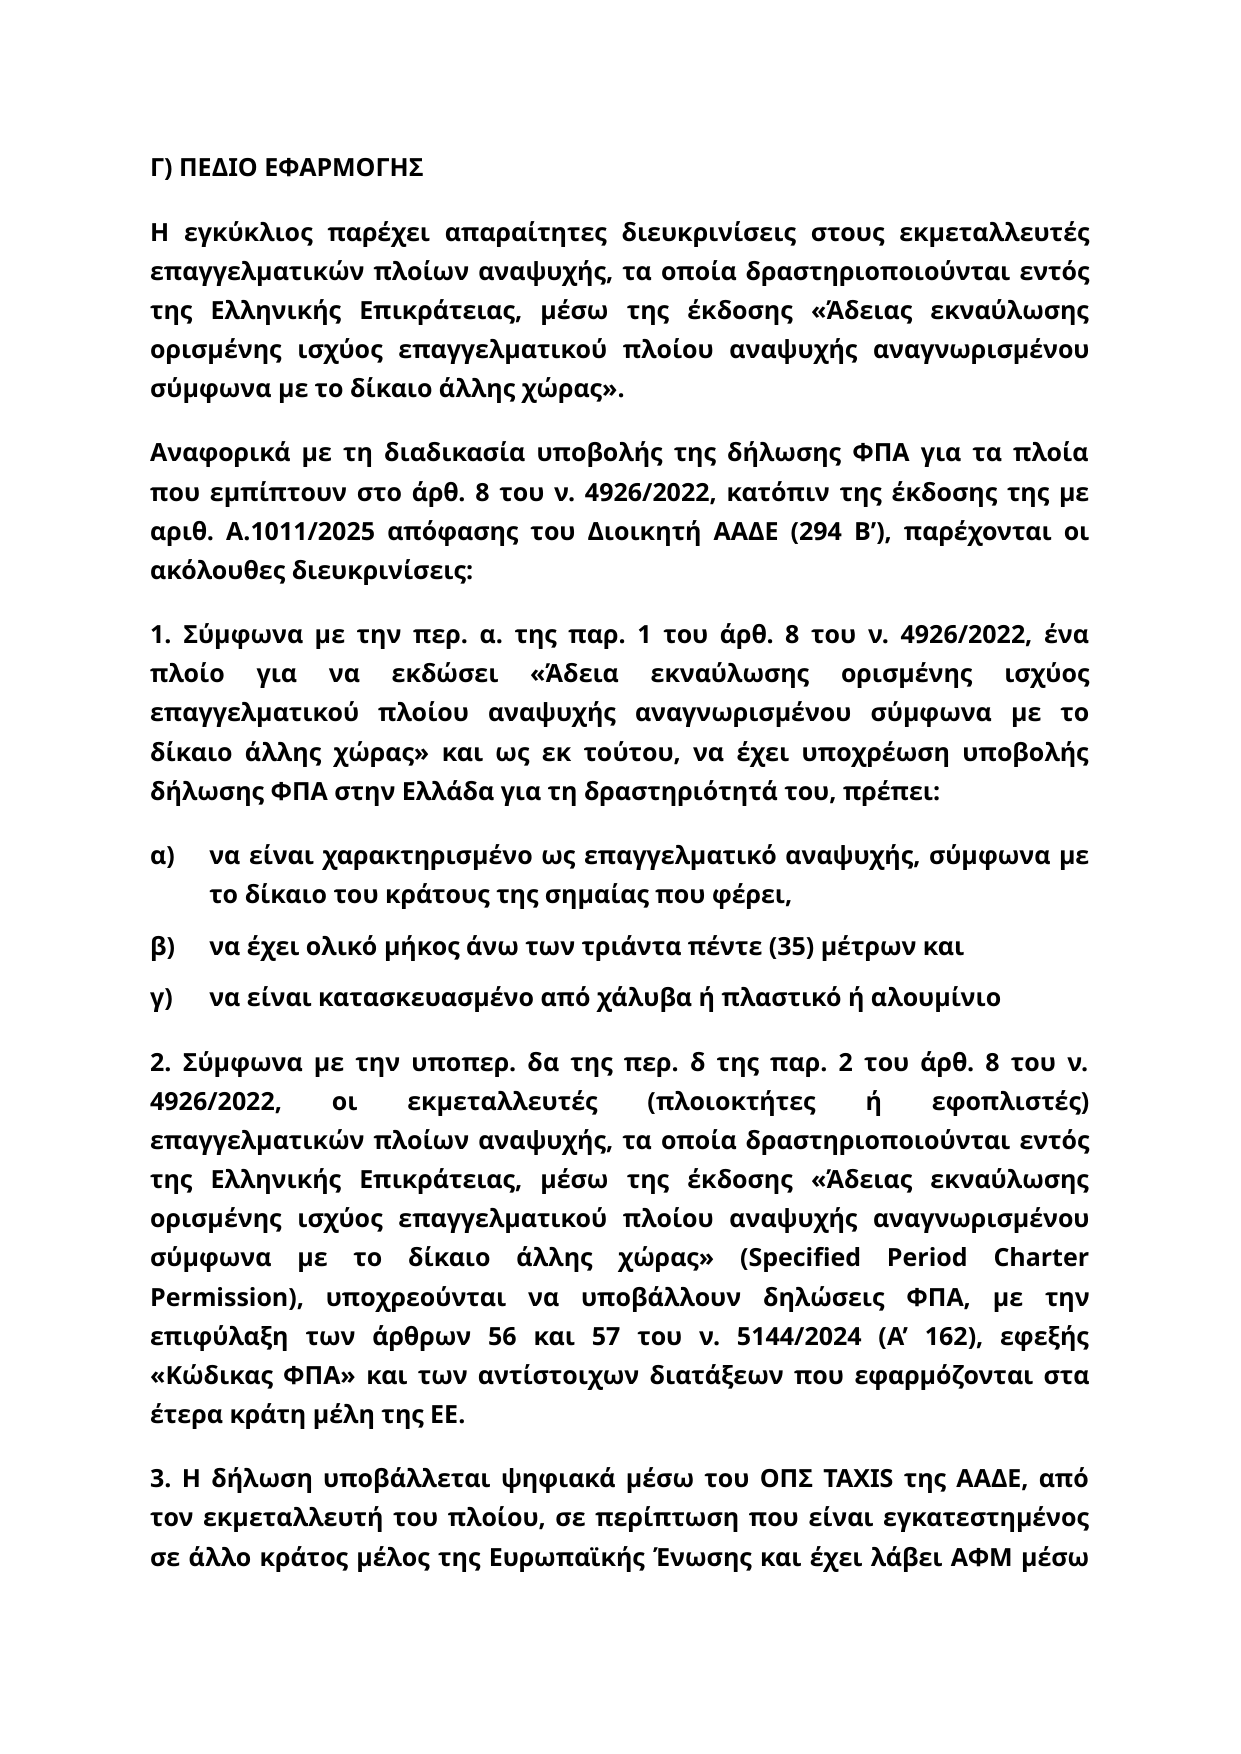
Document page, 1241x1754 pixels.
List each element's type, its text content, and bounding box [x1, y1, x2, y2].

text 2. Σύμφωνα με την υποπερ. δα της περ. δ της παρ. 2 του άρθ. 8 του ν. 4926/2022, οι εκμεταλλευτές (πλοιοκτήτες ή εφοπλιστές) επαγγελματικών πλοίων αναψυχής, τα οποία δραστηριοποιούνται εντός της Ελληνικής Επικράτειας, μέσω της έκδοσης «Άδειας εκναύλωσης ορισμένης ισχύος επαγγελματικού πλοίου αναψυχής αναγνωρισμένου σύμφωνα με το δίκαιο άλλης χώρας» (Specified Period Charter Permission), υποχρεούνται να υποβάλλουν δηλώσεις ΦΠΑ, με την επιφύλαξη των άρθρων 56 και 57 του ν. 5144/2024 (Α’ 162), εφεξής «Κώδικας ΦΠΑ» και των αντίστοιχων διατάξεων που εφαρμόζονται στα έτερα κράτη μέλη της ΕΕ. [150, 1044, 1090, 1431]
list β) να έχει ολικό μήκος άνω των τριάντα πέντε (35) μέτρων και [150, 928, 1090, 962]
text Γ) ΠΕΔΙΟ ΕΦΑΡΜΟΓΗΣ [150, 150, 1090, 184]
text Η εγκύκλιος παρέχει απαραίτητες διευκρινίσεις στους εκμεταλλευτές επαγγελματικών πλοίων αναψυχής, τα οποία δραστηριοποιούνται εντός της Ελληνικής Επικράτειας, μέσω της έκδοσης «Άδειας εκναύλωσης ορισμένης ισχύος επαγγελματικού πλοίου αναψυχής αναγνωρισμένου σύμφωνα με το δίκαιο άλλης χώρας». [150, 214, 1090, 405]
text 3. Η δήλωση υποβάλλεται ψηφιακά μέσω του ΟΠΣ TAXIS της ΑΑΔΕ, από τον εκμεταλλευτή του πλοίου, σε περίπτωση που είναι εγκατεστημένος σε άλλο κράτος μέλος της Ευρωπαϊκής Ένωσης και έχει λάβει ΑΦΜ μέσω [150, 1461, 1090, 1573]
text 1. Σύμφωνα με την περ. α. της παρ. 1 του άρθ. 8 του ν. 4926/2022, ένα πλοίο για να εκδώσει «Άδεια εκναύλωσης ορισμένης ισχύος επαγγελματικού πλοίου αναψυχής αναγνωρισμένου σύμφωνα με το δίκαιο άλλης χώρας» και ως εκ τούτου, να έχει υποχρέωση υποβολής δήλωσης ΦΠΑ στην Ελλάδα για τη δραστηριότητά του, πρέπει: [150, 617, 1090, 807]
list α) να είναι χαρακτηρισμένο ως επαγγελματικό αναψυχής, σύμφωνα με το δίκαιο του κράτους της σημαίας που φέρει, [150, 837, 1090, 911]
text Αναφορικά με τη διαδικασία υποβολής της δήλωσης ΦΠΑ για τα πλοία που εμπίπτουν στο άρθ. 8 του ν. 4926/2022, κατόπιν της έκδοσης της με αριθ. Α.1011/2025 απόφασης του Διοικητή ΑΑΔΕ (294 Β’), παρέχονται οι ακόλουθες διευκρινίσεις: [150, 435, 1090, 587]
list γ) να είναι κατασκευασμένο από χάλυβα ή πλαστικό ή αλουμίνιο [150, 980, 1090, 1014]
